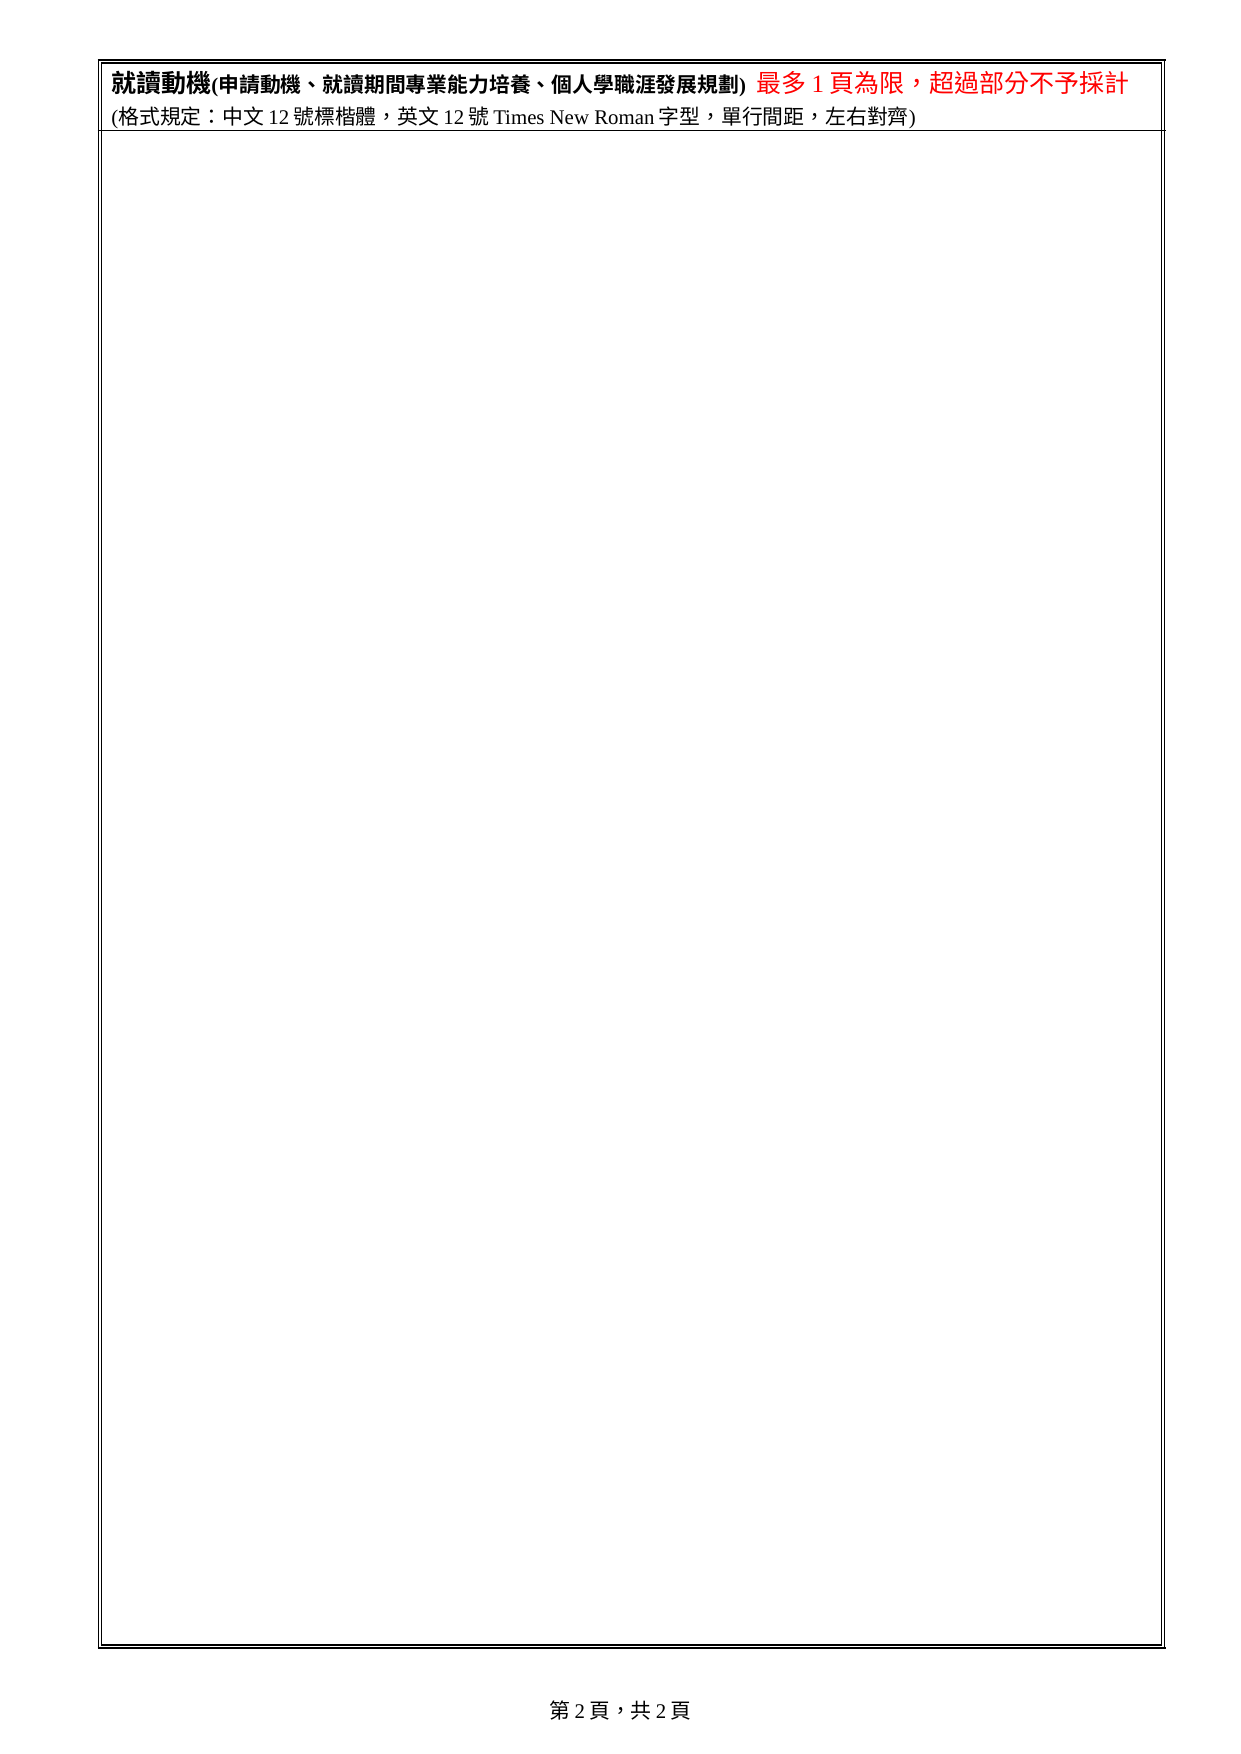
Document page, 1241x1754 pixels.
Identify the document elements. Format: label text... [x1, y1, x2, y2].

table_cell [102, 131, 1161, 1644]
table_cell 就讀動機(申請動機、就讀期間專業能力培養、個人學職涯發展規劃) 最多1頁為限，超過部分不予採計 (格式規定：中文12號標楷體，英文12號Times New Roman字型，單行間距，左右對齊) [102, 64, 1161, 130]
